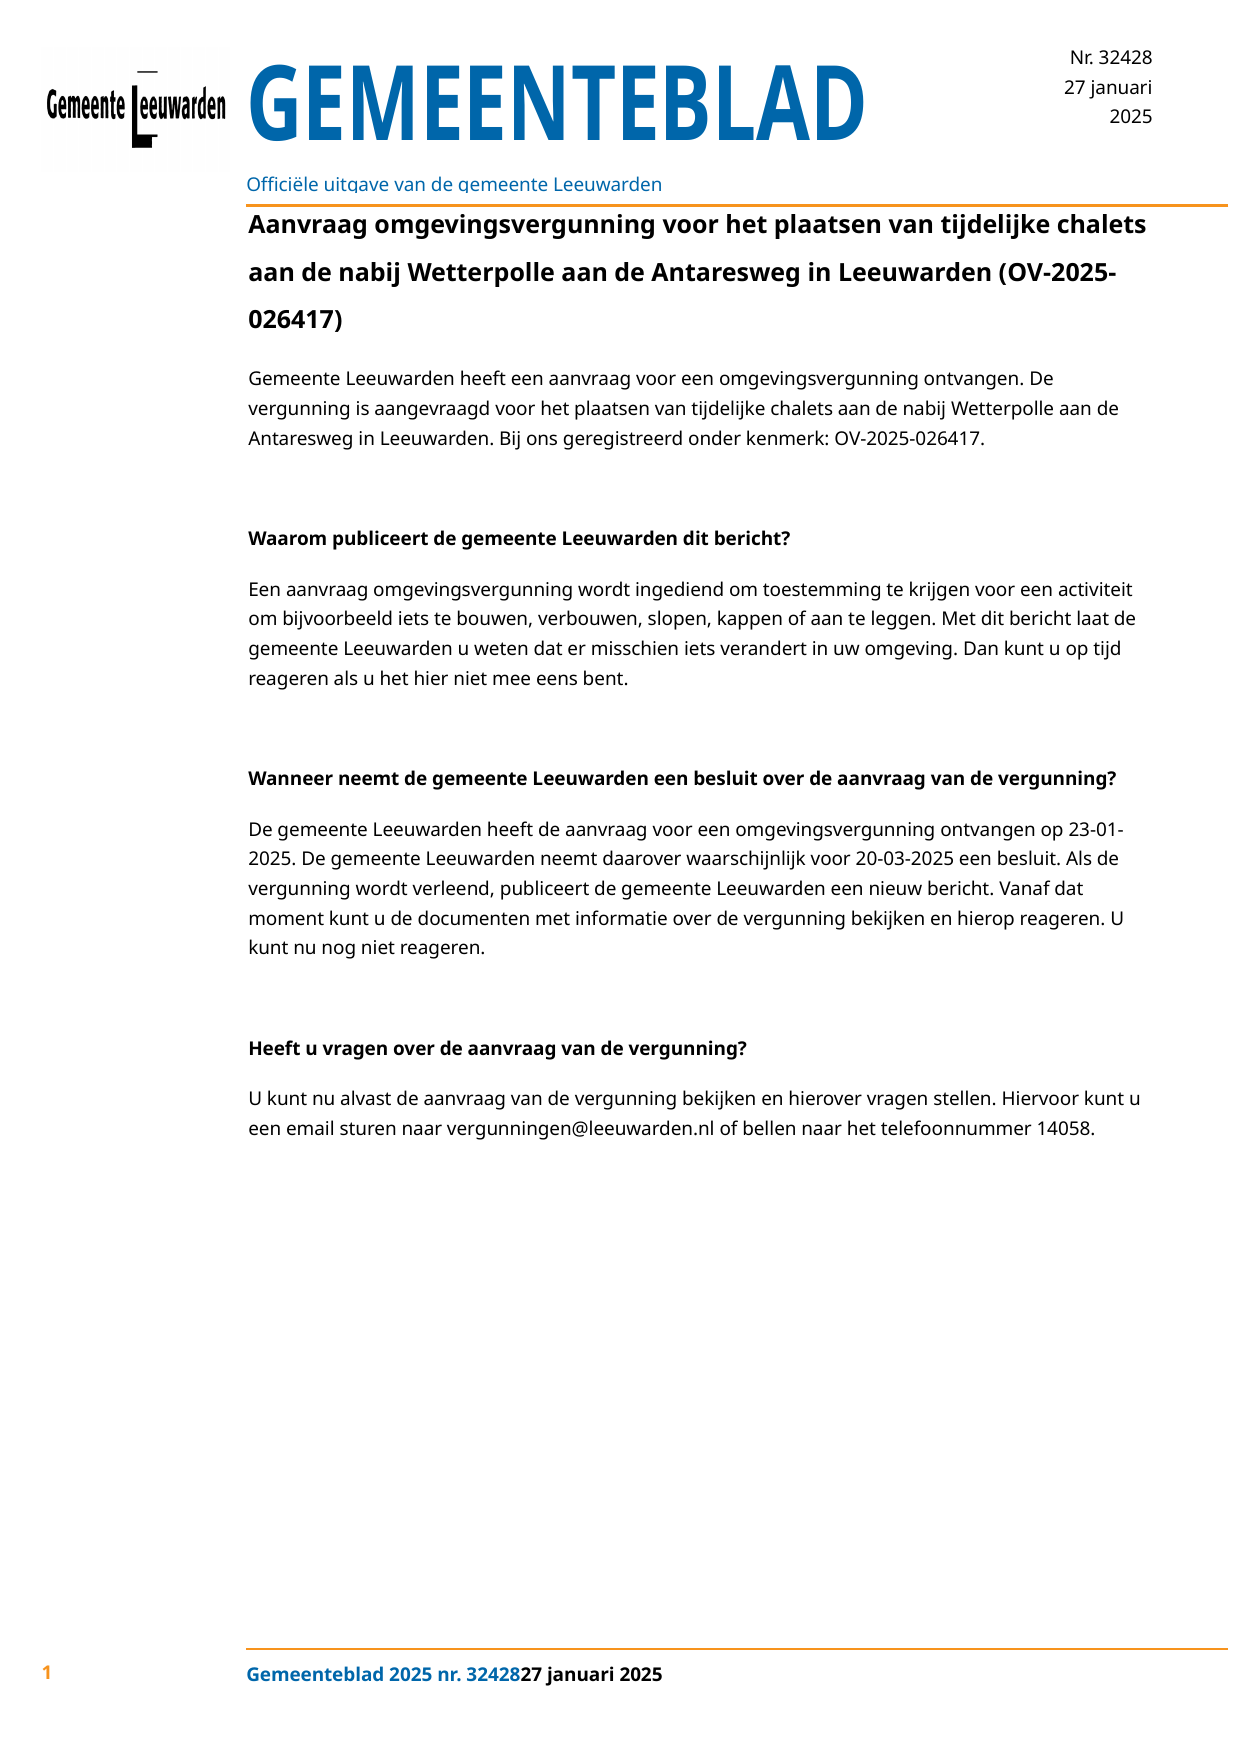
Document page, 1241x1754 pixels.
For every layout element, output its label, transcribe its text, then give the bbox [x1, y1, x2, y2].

picture [41, 47, 231, 172]
text Heeft u vragen over de aanvraag van de vergunning? [248, 1035, 1152, 1061]
text Wanneer neemt de gemeente Leeuwarden een besluit over de aanvraag van de vergunning? [248, 766, 1152, 791]
text Aanvraag omgevingsvergunning voor het plaatsen van tijdelijke chalets aan de nabij Wetterpolle aan de Antaresweg in Leeuwarden (OV-2025-026417) [248, 207, 1152, 336]
text Waarom publiceert de gemeente Leeuwarden dit bericht? [248, 526, 1152, 551]
text U kunt nu alvast de aanvraag van de vergunning bekijken en hierover vragen stellen. Hiervoor kunt u een email sturen naar vergunningen@leeuwarden.nl of bellen naar het telefoonnummer 14058. [248, 1086, 1152, 1141]
text Een aanvraag omgevingsvergunning wordt ingediend om toestemming te krijgen voor een activiteit om bijvoorbeeld iets te bouwen, verbouwen, slopen, kappen of aan te leggen. Met dit bericht laat de gemeente Leeuwarden u weten dat er misschien iets verandert in uw omgeving. Dan kunt u op tijd reageren als u het hier niet mee eens bent. [248, 576, 1152, 690]
text Gemeente Leeuwarden heeft een aanvraag voor een omgevingsvergunning ontvangen. De vergunning is aangevraagd voor het plaatsen van tijdelijke chalets aan de nabij Wetterpolle aan de Antaresweg in Leeuwarden. Bij ons geregistreerd onder kenmerk: OV-2025-026417. [248, 366, 1152, 450]
text De gemeente Leeuwarden heeft de aanvraag voor een omgevingsvergunning ontvangen op 23-01-2025. De gemeente Leeuwarden neemt daarover waarschijnlijk voor 20-03-2025 een besluit. Als de vergunning wordt verleend, publiceert de gemeente Leeuwarden een nieuw bericht. Vanaf dat moment kunt u de documenten met informatie over de vergunning bekijken en hierop reageren. U kunt nu nog niet reageren. [248, 816, 1152, 960]
